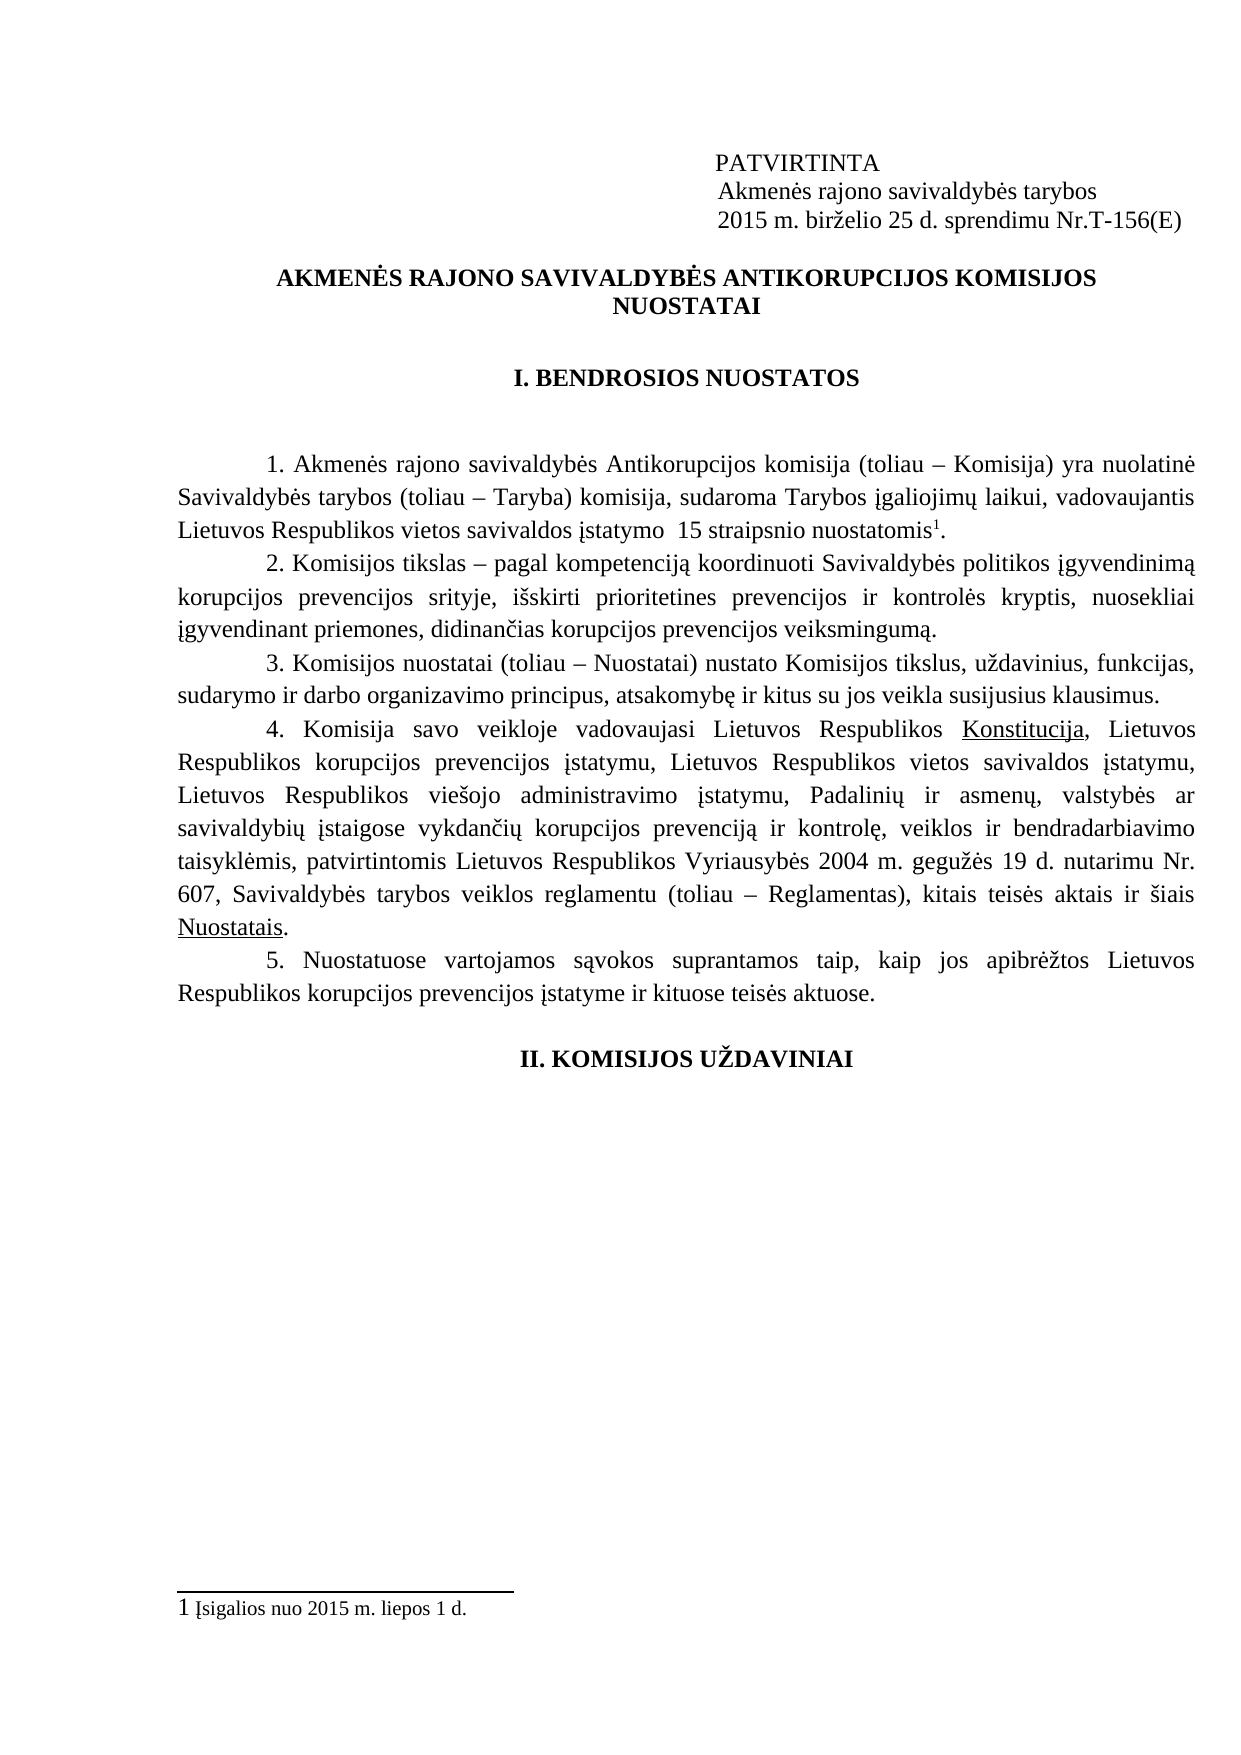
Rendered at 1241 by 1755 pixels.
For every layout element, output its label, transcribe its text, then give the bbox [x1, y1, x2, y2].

text Akmenės rajono savivaldybės tarybos [517, 176, 1196, 205]
text NUOSTATAI [177, 291, 1196, 320]
text II. KOMISIJOS UŽDAVINIAI [177, 1044, 1196, 1073]
text 2015 m. birželio 25 d. sprendimu Nr.T-156(E) [517, 205, 1196, 234]
text Įsigalios nuo 2015 m. liepos 1 d. [177, 1592, 1196, 1621]
text I. BENDROSIOS NUOSTATOS [177, 363, 1196, 392]
text 2. Komisijos tikslas – pagal kompetenciją koordinuoti Savivaldybės politikos įgyvendinimą korupcijos prevencijos srityje, išskirti prioritetines prevencijos ir kontrolės kryptis, nuosekliai įgyvendinant priemones, didinančias korupcijos prevencijos veiksmingumą. [177, 548, 1196, 643]
text AKMENĖS RAJONO SAVIVALDYBĖS ANTIKORUPCIJOS KOMISIJOS [177, 263, 1196, 291]
text 1. Akmenės rajono savivaldybės Antikorupcijos komisija (toliau – Komisija) yra nuolatinė Savivaldybės tarybos (toliau – Taryba) komisija, sudaroma Tarybos įgaliojimų laikui, vadovaujantis Lietuvos Respublikos vietos savivaldos įstatymo 15 straipsnio nuostatomis. [177, 449, 1196, 544]
text PATVIRTINTA [177, 148, 1196, 176]
text 3. Komisijos nuostatai (toliau – Nuostatai) nustato Komisijos tikslus, uždavinius, funkcijas, sudarymo ir darbo organizavimo principus, atsakomybę ir kitus su jos veikla susijusius klausimus. [177, 648, 1196, 709]
text 5. Nuostatuose vartojamos sąvokos suprantamos taip, kaip jos apibrėžtos Lietuvos Respublikos korupcijos prevencijos įstatyme ir kituose teisės aktuose. [177, 945, 1196, 1007]
text 4. Komisija savo veikloje vadovaujasi Lietuvos Respublikos Konstitucija, Lietuvos Respublikos korupcijos prevencijos įstatymu, Lietuvos Respublikos vietos savivaldos įstatymu, Lietuvos Respublikos viešojo administravimo įstatymu, Padalinių ir asmenų, valstybės ar savivaldybių įstaigose vykdančių korupcijos prevenciją ir kontrolę, veiklos ir bendradarbiavimo taisyklėmis, patvirtintomis Lietuvos Respublikos Vyriausybės 2004 m. gegužės 19 d. nutarimu Nr. 607, Savivaldybės tarybos veiklos reglamentu (toliau – Reglamentas), kitais teisės aktais ir šiais Nuostatais. [177, 714, 1196, 941]
